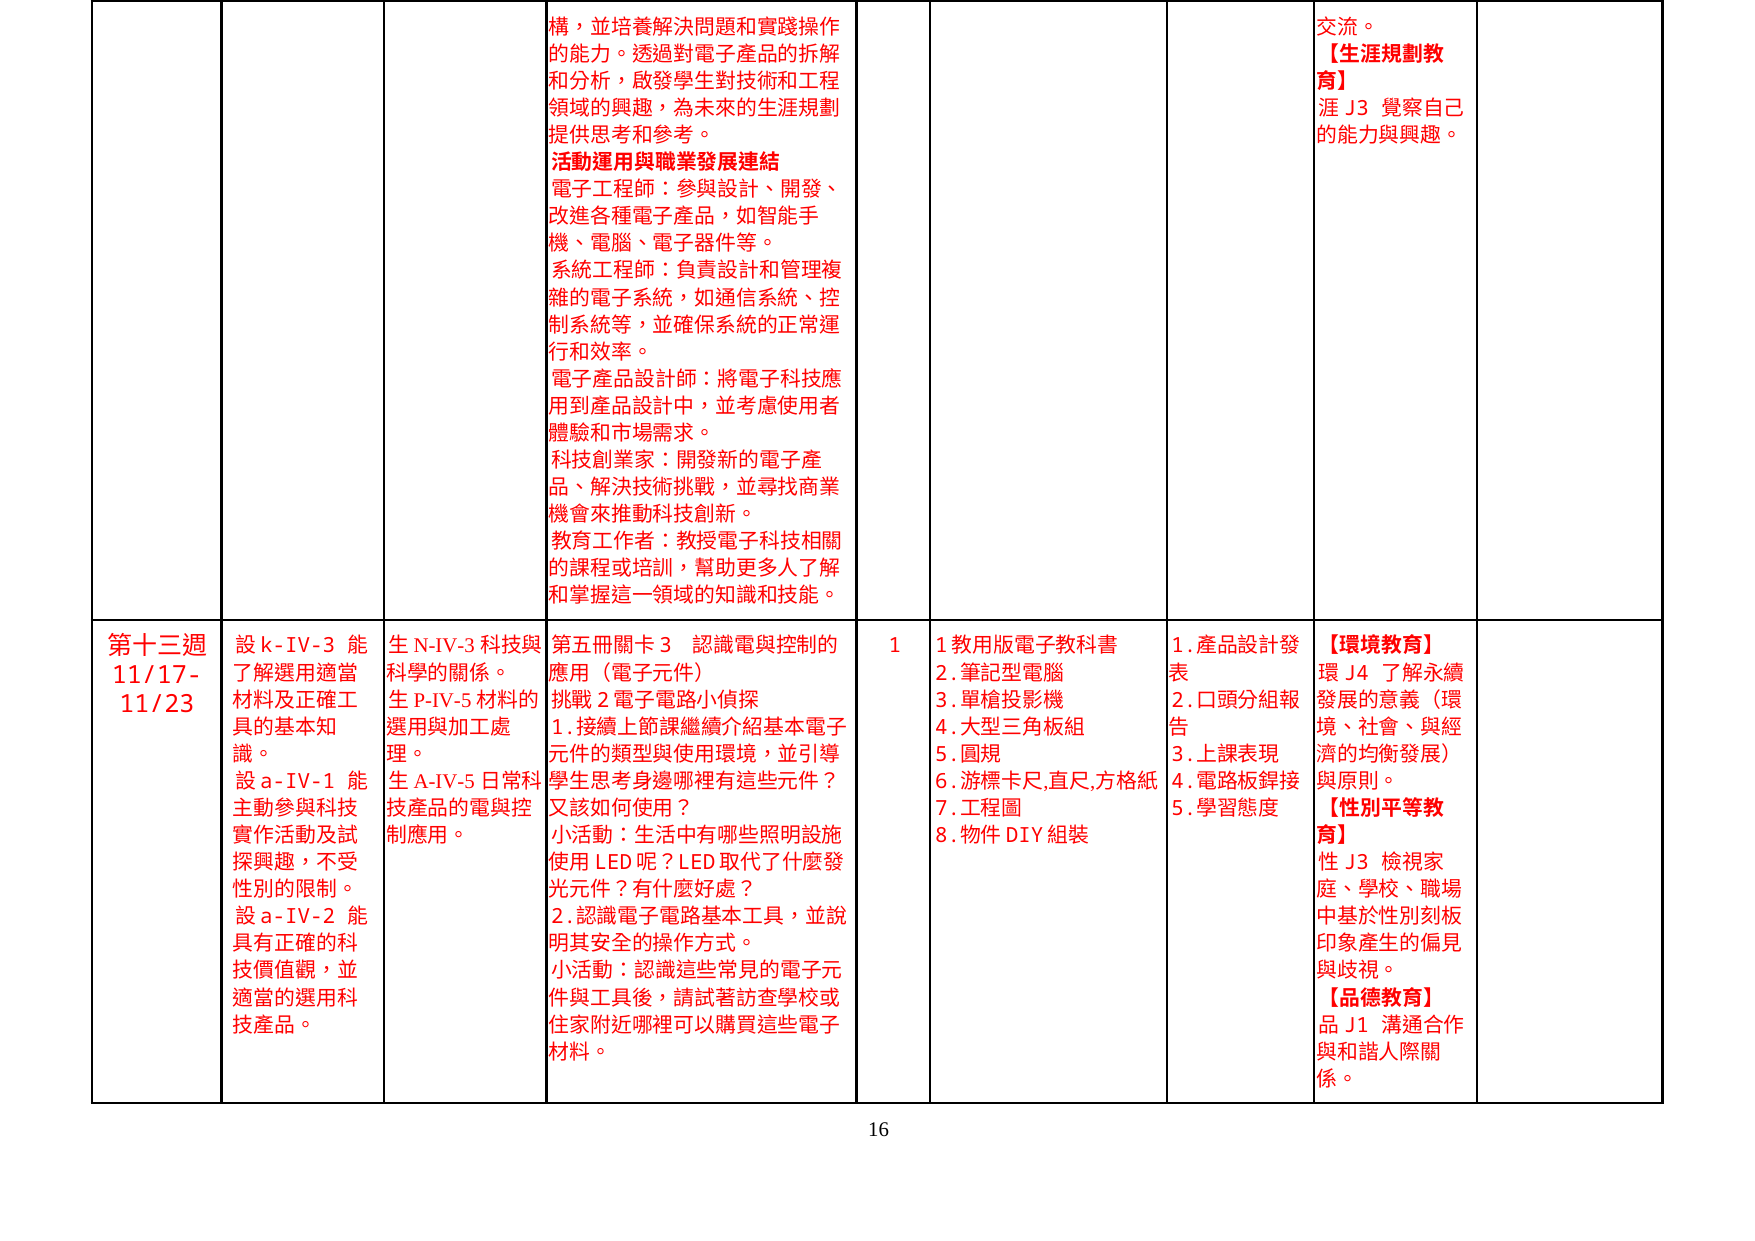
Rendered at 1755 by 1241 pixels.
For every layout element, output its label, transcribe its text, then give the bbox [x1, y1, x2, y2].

table_cell [1478, 621, 1661, 1102]
table_cell 構，並培養解決問題和實踐操作的能力。透過對電子產品的拆解和分析，啟發學生對技術和工程領域的興趣，為未來的生涯規劃提供思考和參考。 活動運用與職業發展連結 電子工程師：參與設計、開發、改進各種電子產品，如智能手機、電腦、電子器件等。 系統工程師：負責設計和管理複雜的電子系統，如通信系統、控制系統等，並確保系統的正常運行和效率。 電子產品設計師：將電子科技應用到產品設計中，並考慮使用者體驗和市場需求。 科技創業家：開發新的電子產品、解決技術挑戰，並尋找商業機會來推動科技創新。 教育工作者：教授電子科技相關的課程或培訓，幫助更多人了解和掌握這一領域的知識和技能。 [548, 2, 855, 619]
table_cell 1.產品設計發表 2.口頭分組報告 3.上課表現 4.電路板銲接 5.學習態度 [1168, 621, 1313, 1102]
table_cell 設k-IV-3 能了解選用適當材料及正確工具的基本知識。 設a-IV-1 能主動參與科技實作活動及試探興趣，不受性別的限制。 設a-IV-2 能具有正確的科技價值觀，並適當的選用科技產品。 [223, 621, 383, 1102]
table_cell 1 [858, 621, 929, 1102]
table_cell 生N-IV-3 科技與科學的關係。 生P-IV-5 材料的選用與加工處理。 生A-IV-5 日常科技產品的電與控制應用。 [385, 621, 545, 1102]
table_cell [223, 2, 383, 619]
table_cell [385, 2, 545, 619]
table_cell 1教用版電子教科書 2.筆記型電腦 3.單槍投影機 4.大型三角板組 5.圓規 6.游標卡尺,直尺,方格紙 7.工程圖 8.物件DIY組裝 [931, 621, 1166, 1102]
table_cell [931, 2, 1166, 619]
table_cell 【環境教育】 環J4 了解永續發展的意義（環境、社會、與經濟的均衡發展）與原則。 【性別平等教育】 性J3 檢視家庭、學校、職場中基於性別刻板印象產生的偏見與歧視。 【品德教育】 品J1 溝通合作與和諧人際關係。 [1315, 621, 1476, 1102]
table_cell [1168, 2, 1313, 619]
table_cell 交流。 【生涯規劃教育】 涯J3 覺察自己的能力與興趣。 [1315, 2, 1476, 619]
table_cell [93, 2, 220, 619]
table_cell 第五冊關卡3 認識電與控制的應用（電子元件） 挑戰2電子電路小偵探 1.接續上節課繼續介紹基本電子元件的類型與使用環境，並引導學生思考身邊哪裡有這些元件？又該如何使用？ 小活動：生活中有哪些照明設施使用LED呢？LED取代了什麼發光元件？有什麼好處？ 2.認識電子電路基本工具，並說明其安全的操作方式。 小活動：認識這些常見的電子元件與工具後，請試著訪查學校或住家附近哪裡可以購買這些電子材料。 [548, 621, 855, 1102]
table_cell [858, 2, 929, 619]
table_cell 第十三週11/17-11/23 [93, 621, 220, 1102]
table_cell [1478, 2, 1661, 619]
